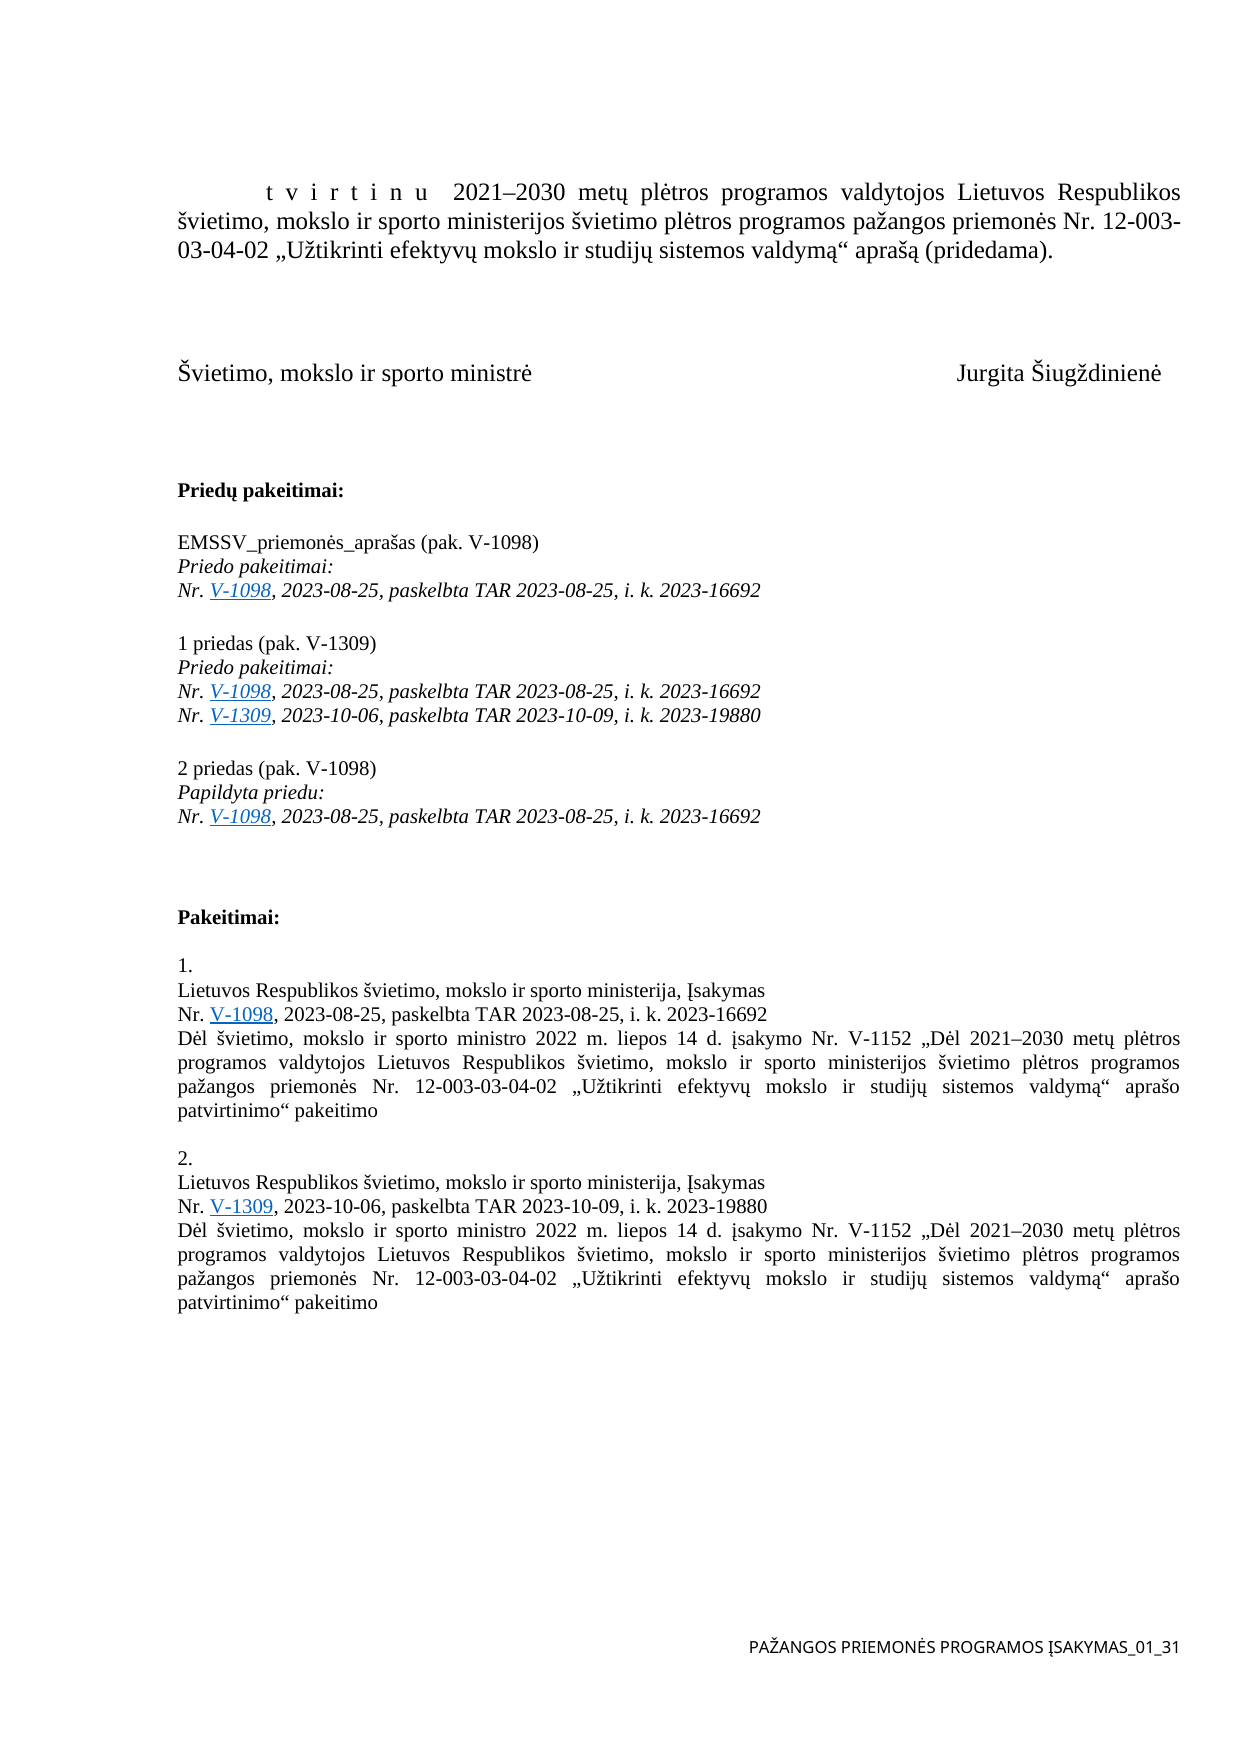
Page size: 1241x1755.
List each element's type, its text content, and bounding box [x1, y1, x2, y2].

text Priedų pakeitimai: [177, 477, 1181, 502]
text EMSSV_priemonės_aprašas (pak. V-1098) [177, 530, 1181, 554]
text 2 priedas (pak. V-1098) [177, 756, 1181, 780]
text Dėl švietimo, mokslo ir sporto ministro 2022 m. liepos 14 d. įsakymo Nr. V-1152 „Dėl 2021–2030 metų plėtros programos valdytojos Lietuvos Respublikos švietimo, mokslo ir sporto ministerijos švietimo plėtros programos pažangos priemonės Nr. 12-003-03-04-02 „Užtikrinti efektyvų mokslo ir studijų sistemos valdymą“ aprašo patvirtinimo“ pakeitimo [177, 1026, 1181, 1122]
text Priedo pakeitimai: [177, 554, 1181, 578]
text Lietuvos Respublikos švietimo, mokslo ir sporto ministerija, Įsakymas [177, 977, 1181, 1002]
text 1. [177, 953, 1181, 977]
text Lietuvos Respublikos švietimo, mokslo ir sporto ministerija, Įsakymas [177, 1170, 1181, 1194]
text Švietimo, mokslo ir sporto ministrė Jurgita Šiugždinienė [177, 358, 1181, 387]
text Priedo pakeitimai: [177, 655, 1181, 679]
text Nr. V-1309, 2023-10-06, paskelbta TAR 2023-10-09, i. k. 2023-19880 [177, 1194, 1181, 1218]
text Nr. V-1098, 2023-08-25, paskelbta TAR 2023-08-25, i. k. 2023-16692 [177, 578, 1181, 602]
text Nr. V-1309, 2023-10-06, paskelbta TAR 2023-10-09, i. k. 2023-19880 [177, 703, 1181, 727]
text Nr. V-1098, 2023-08-25, paskelbta TAR 2023-08-25, i. k. 2023-16692 [177, 804, 1181, 828]
text Papildyta priedu: [177, 780, 1181, 804]
text Nr. V-1098, 2023-08-25, paskelbta TAR 2023-08-25, i. k. 2023-16692 [177, 1002, 1181, 1026]
text 2. [177, 1146, 1181, 1170]
text 1 priedas (pak. V-1309) [177, 631, 1181, 655]
text Dėl švietimo, mokslo ir sporto ministro 2022 m. liepos 14 d. įsakymo Nr. V-1152 „Dėl 2021–2030 metų plėtros programos valdytojos Lietuvos Respublikos švietimo, mokslo ir sporto ministerijos švietimo plėtros programos pažangos priemonės Nr. 12-003-03-04-02 „Užtikrinti efektyvų mokslo ir studijų sistemos valdymą“ aprašo patvirtinimo“ pakeitimo [177, 1218, 1181, 1314]
text t v i r t i n u 2021–2030 metų plėtros programos valdytojos Lietuvos Respublikos švietimo, mokslo ir sporto ministerijos švietimo plėtros programos pažangos priemonės Nr. 12-003-03-04-02 „Užtikrinti efektyvų mokslo ir studijų sistemos valdymą“ aprašą (pridedama). [177, 177, 1181, 263]
text Nr. V-1098, 2023-08-25, paskelbta TAR 2023-08-25, i. k. 2023-16692 [177, 679, 1181, 703]
text Pakeitimai: [177, 905, 1181, 929]
